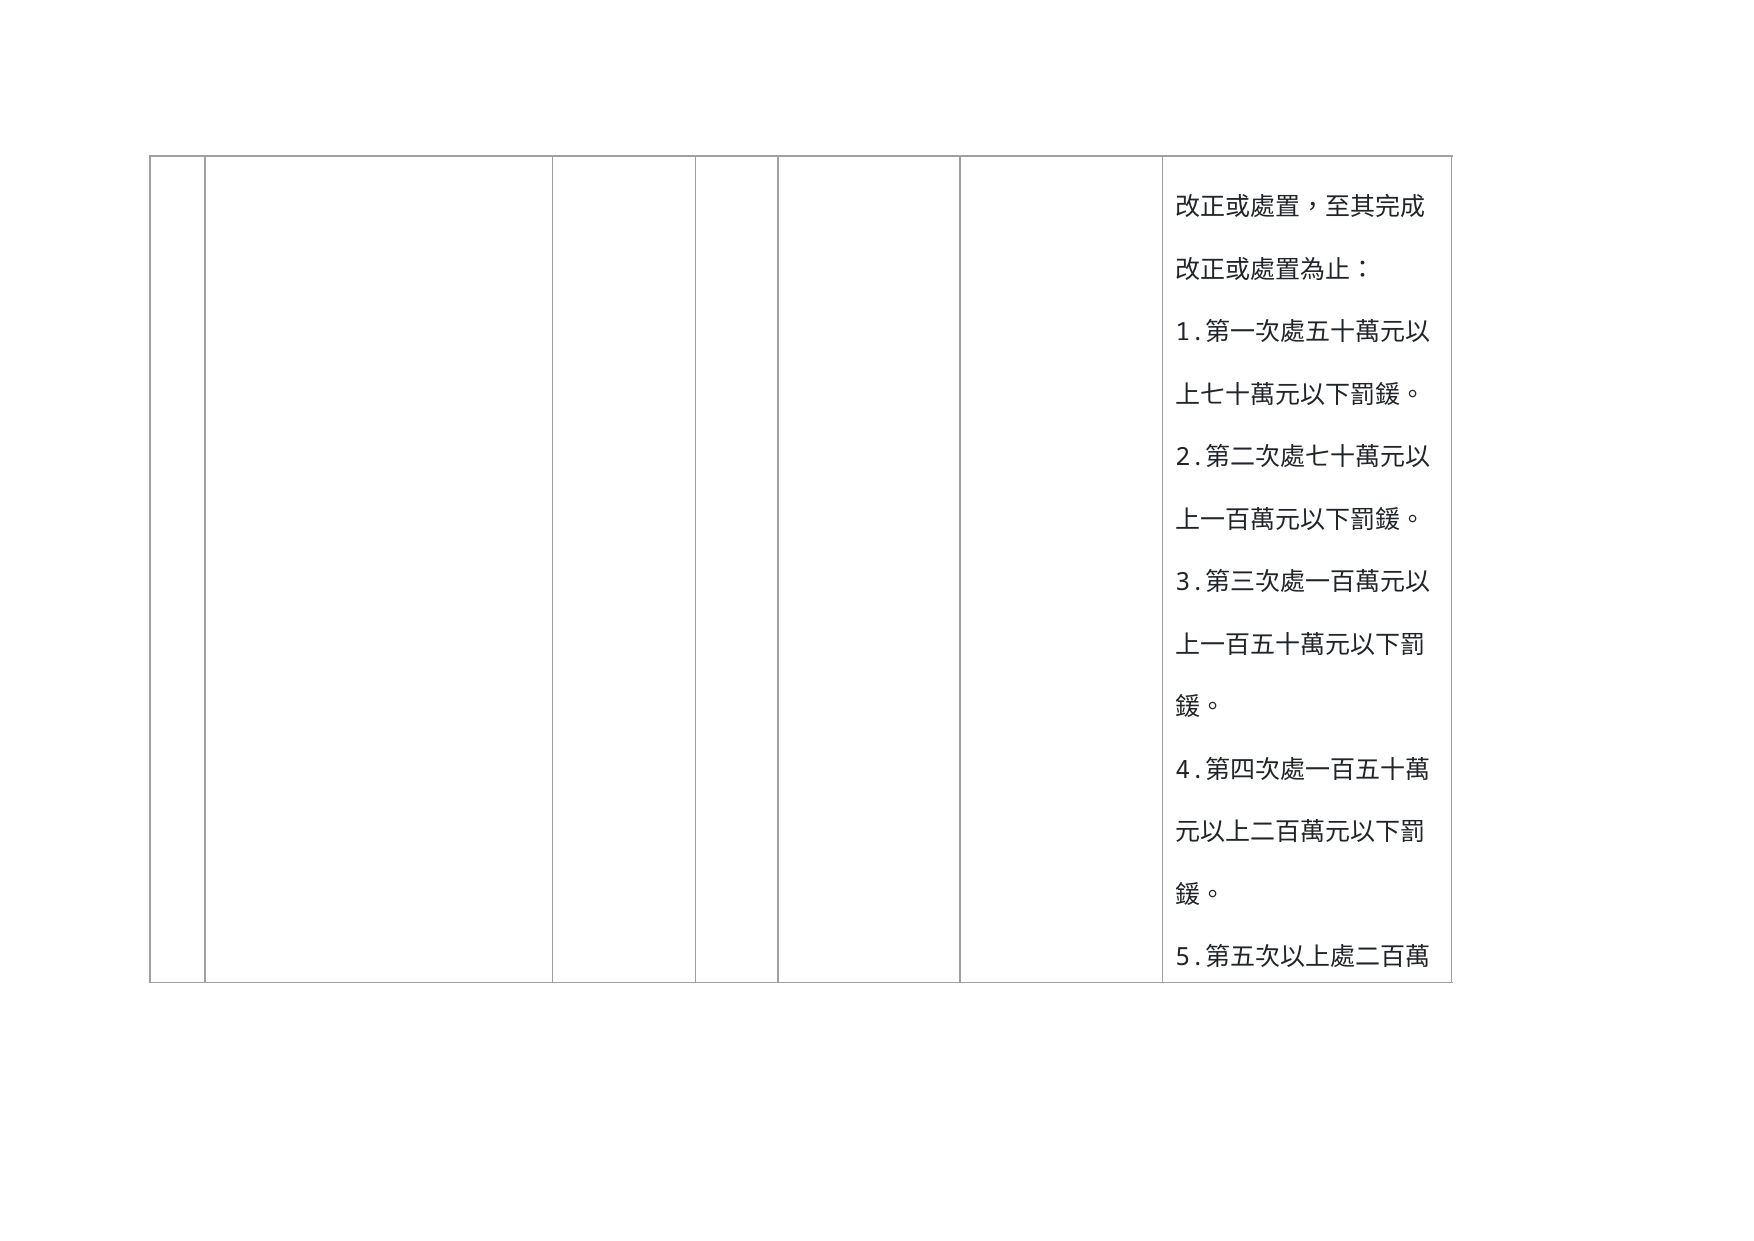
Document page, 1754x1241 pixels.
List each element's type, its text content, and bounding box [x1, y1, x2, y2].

table_cell [779, 157, 959, 982]
table_cell [151, 157, 204, 982]
table_cell 一、查獲違規者，按違規行為次數處罰，其有不動產交易者，按交易戶（棟）處罰如下： 1.第一次處五十萬元以上一百萬元以下罰鍰。 2.第二次處一百萬元以上一百五十萬元以下罰鍰。 3.第三次處一百五十萬元以上二百萬元以下罰鍰。 4.第四次處二百萬元以上三百萬元以下罰鍰。 5.第五次以上者，處三百萬元罰鍰。 二、查獲刊登廣告者，除依前點裁處罰鍰外，並應同時以書面通知限期十五日內改正或為必要處置，屆期未改正或處置者，按次處罰如下，並限期於十五日內改正或處置，至其完成改正或處置為止： 1.第一次處五十萬元以上七十萬元以下罰鍰。 2.第二次處七十萬元以上一百萬元以下罰鍰。 3.第三次處一百萬元以上一百五十萬元以下罰鍰。 4.第四次處一百五十萬元以上二百萬元以下罰鍰。 5.第五次以上處二百萬元以上三百萬元以下罰鍰。 三、第一點之處罰，以同一行為人於同一建案所查獲之違規行為認定之；前點之處罰，以同一行為人於同一買賣銷售案件認定之。 [1163, 157, 1451, 982]
table_cell [961, 157, 1162, 982]
table_cell [696, 157, 777, 982]
table_cell [553, 157, 695, 982]
table_cell [206, 157, 552, 982]
